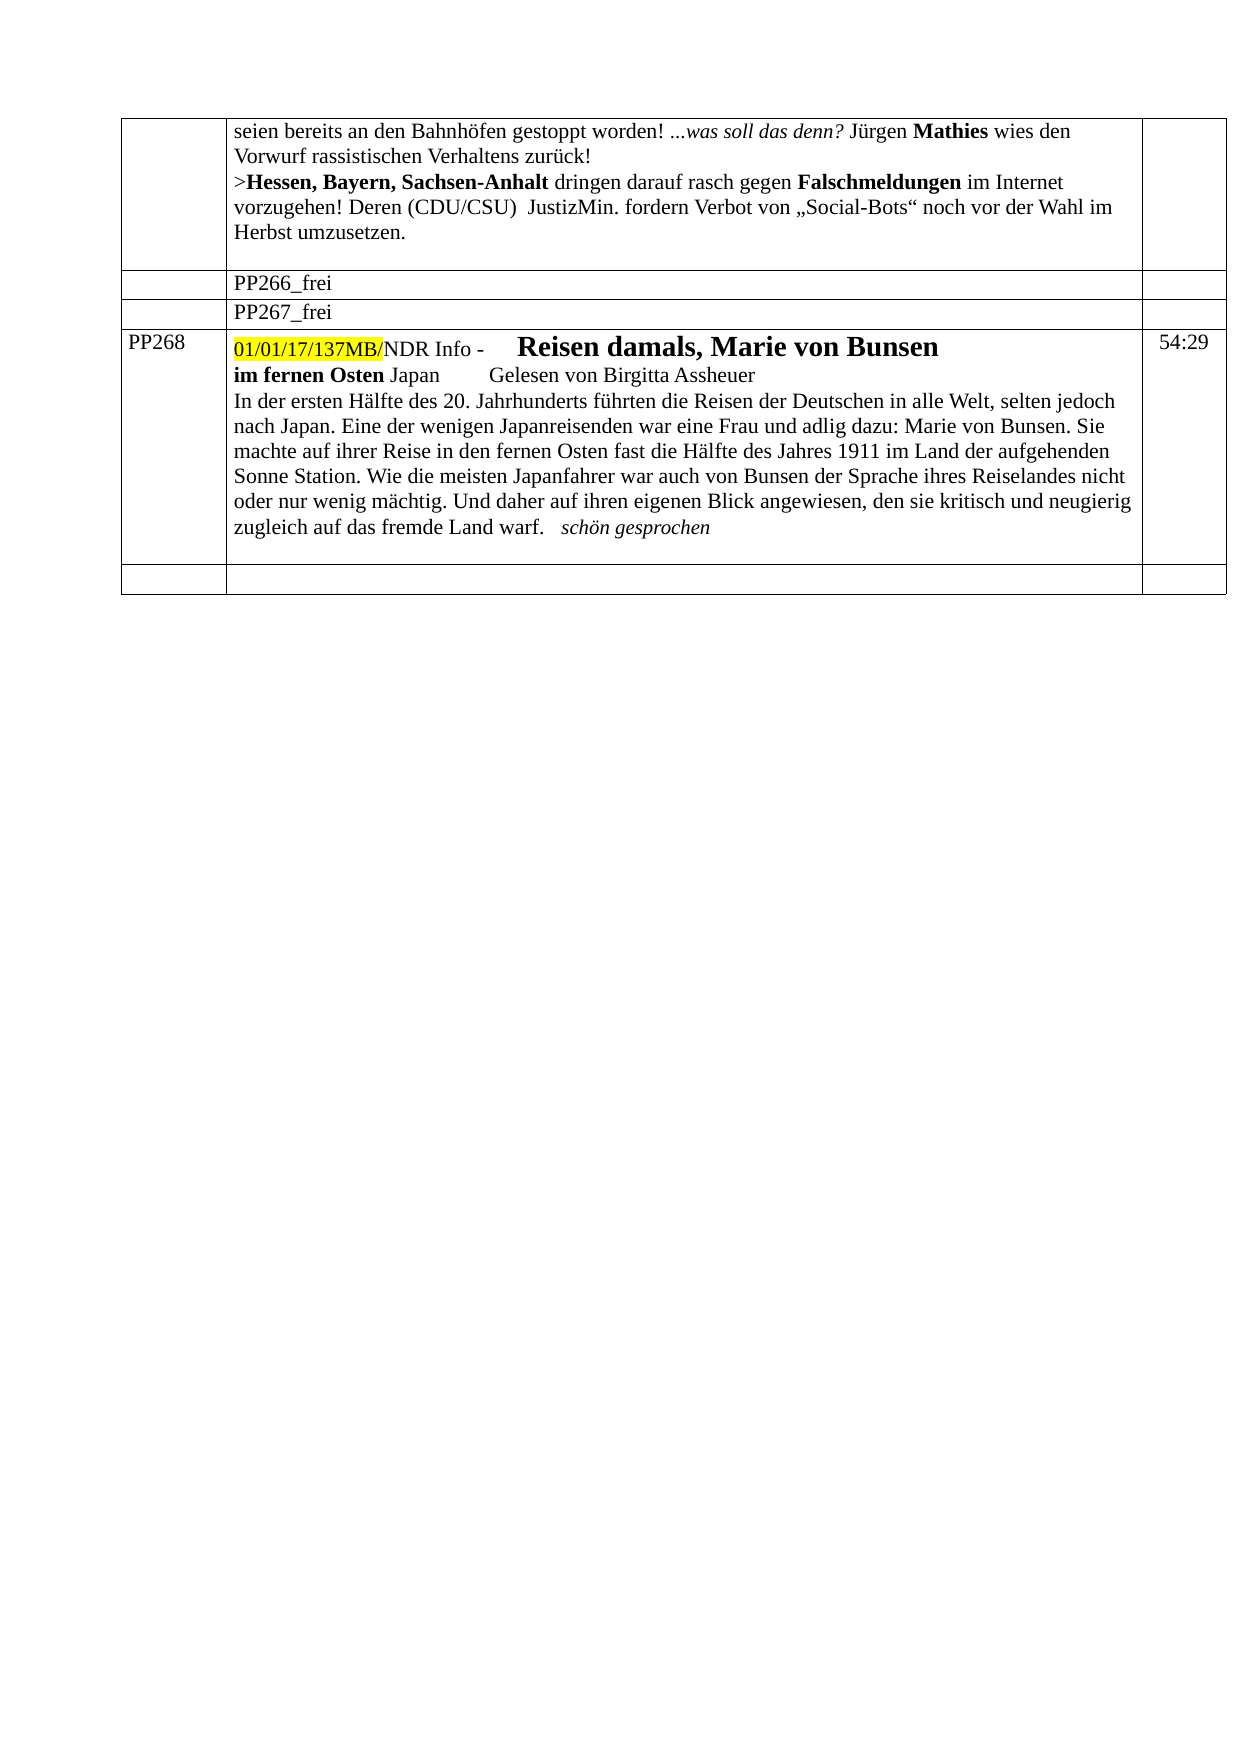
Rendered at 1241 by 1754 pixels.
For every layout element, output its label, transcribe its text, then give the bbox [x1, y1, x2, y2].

table_cell 54:29 [1143, 330, 1226, 564]
table_cell PP267_frei [227, 300, 1142, 329]
table_cell [122, 565, 226, 594]
table_cell [122, 300, 226, 329]
table_cell PP266_frei [227, 271, 1142, 299]
table_cell [1143, 565, 1226, 594]
table_cell [122, 271, 226, 299]
table_cell seien bereits an den Bahnhöfen gestoppt worden! ...was soll das denn? Jürgen Mathies wies den Vorwurf rassistischen Verhaltens zurück! >Hessen, Bayern, Sachsen-Anhalt dringen darauf rasch gegen Falschmeldungen im Internet vorzugehen! Deren (CDU/CSU) JustizMin. fordern Verbot von „Social-Bots“ noch vor der Wahl im Herbst umzusetzen. [227, 119, 1142, 269]
table_cell [1143, 300, 1226, 329]
table_cell [227, 565, 1142, 594]
table_cell 01/01/17/137MB/NDR Info - Reisen damals, Marie von Bunsen im fernen Osten Japan Gelesen von Birgitta Assheuer In der ersten Hälfte des 20. Jahrhunderts führten die Reisen der Deutschen in alle Welt, selten jedoch nach Japan. Eine der wenigen Japanreisenden war eine Frau und adlig dazu: Marie von Bunsen. Sie machte auf ihrer Reise in den fernen Osten fast die Hälfte des Jahres 1911 im Land der aufgehenden Sonne Station. Wie die meisten Japanfahrer war auch von Bunsen der Sprache ihres Reiselandes nicht oder nur wenig mächtig. Und daher auf ihren eigenen Blick angewiesen, den sie kritisch und neugierig zugleich auf das fremde Land warf. schön gesprochen [227, 330, 1142, 564]
table_cell PP268 [122, 330, 226, 564]
table_cell [1143, 119, 1226, 269]
table_cell [1143, 271, 1226, 299]
table_cell [122, 119, 226, 269]
